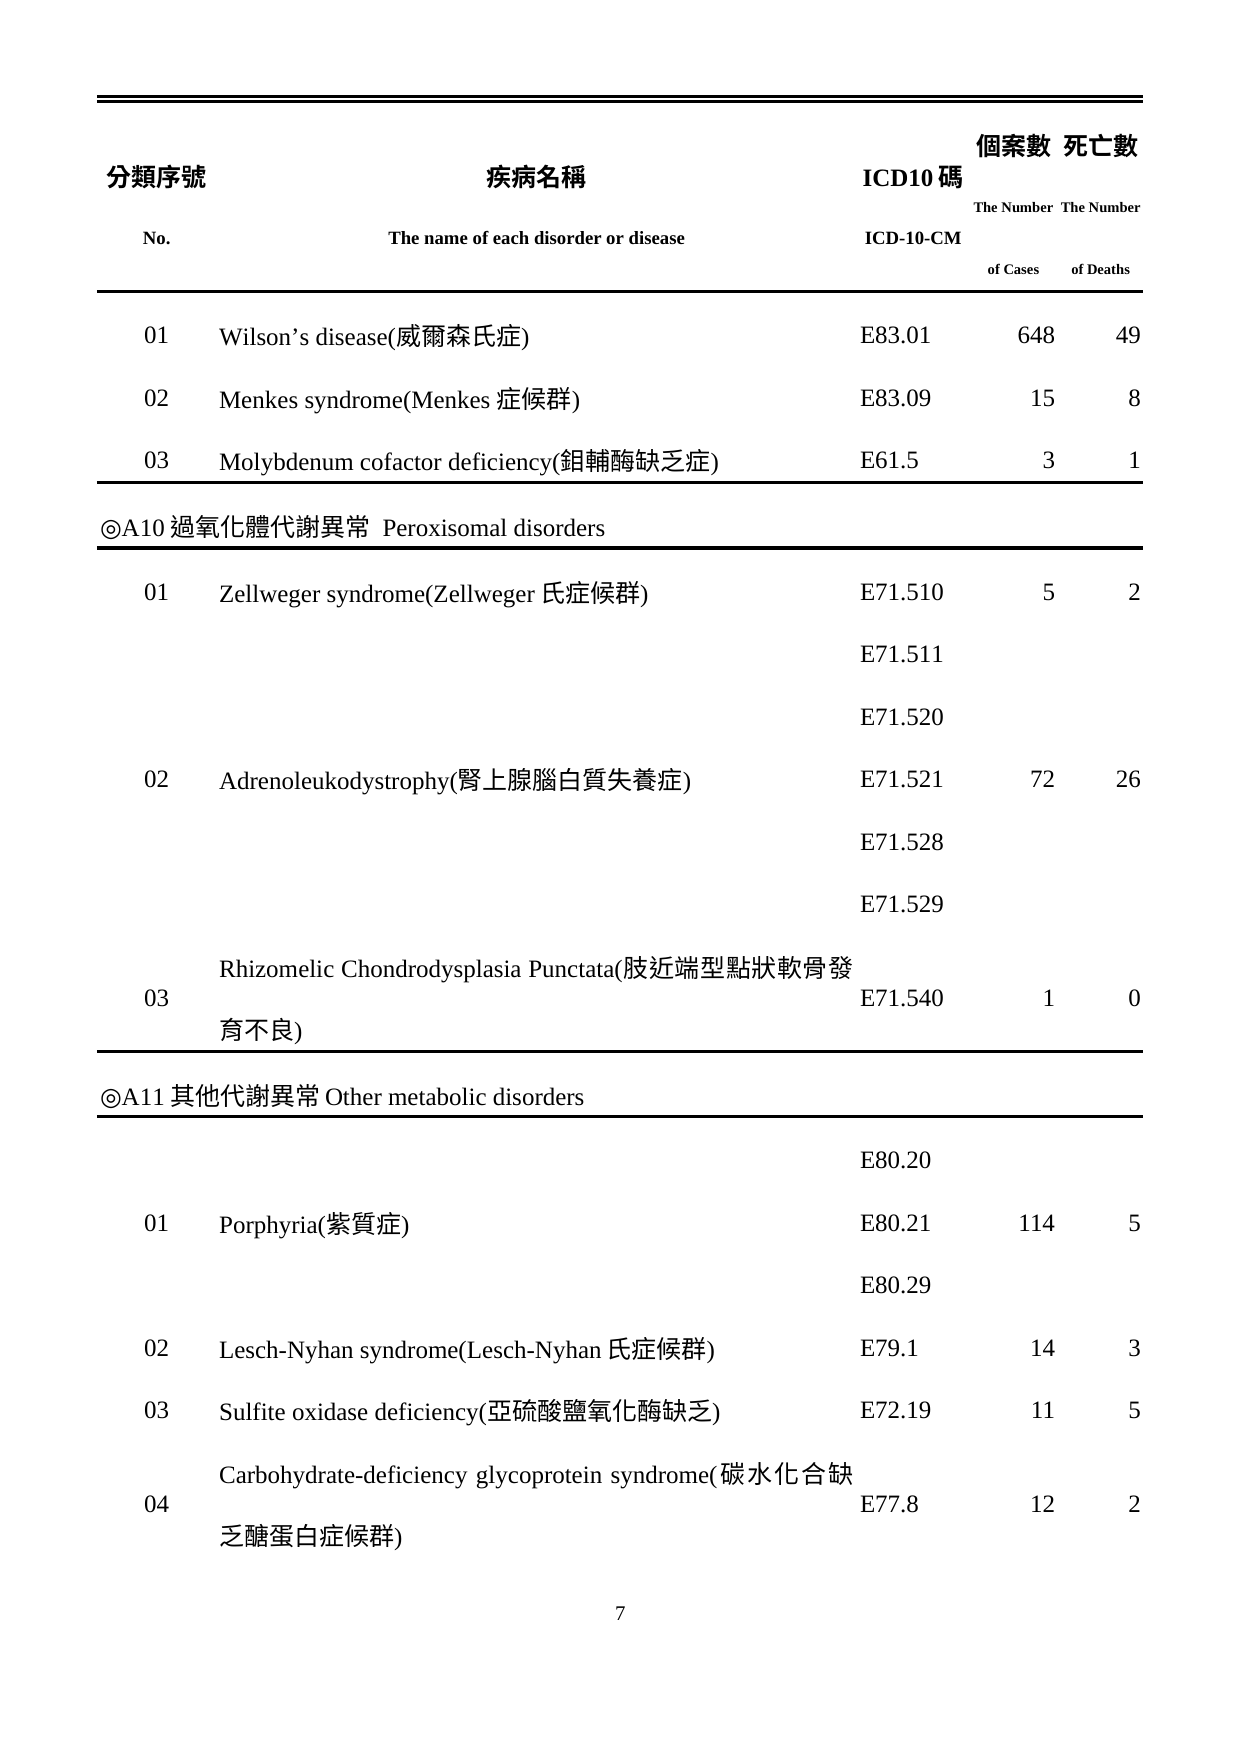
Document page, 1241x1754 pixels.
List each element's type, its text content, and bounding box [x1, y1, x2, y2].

table_cell 2 [1058, 550, 1143, 612]
table_cell 01 [97, 293, 216, 356]
table_cell ◎A11其他代謝異常Other metabolic disorders [97, 1053, 1143, 1115]
table_cell 15 [969, 356, 1057, 418]
table_cell 5 [969, 550, 1057, 612]
table_header 死亡數 The Number of Deaths [1058, 103, 1143, 290]
table_cell Wilson’s disease(威爾森氏症) [216, 293, 857, 356]
table_cell Zellweger syndrome(Zellweger氏症候群) [216, 550, 857, 612]
table_cell E79.1 [857, 1306, 969, 1368]
table_cell 1 [969, 925, 1057, 1049]
table_cell E71.540 [857, 925, 969, 1049]
table_cell 648 [969, 293, 1057, 356]
table_cell E83.01 [857, 293, 969, 356]
table_cell E72.19 [857, 1368, 969, 1431]
table_cell E80.20 E80.21 E80.29 [857, 1118, 969, 1306]
table_cell Rhizomelic Chondrodysplasia Punctata(肢近端型點狀軟骨發育不良) [216, 925, 857, 1049]
table_cell 2 [1058, 1431, 1143, 1556]
table_cell Adrenoleukodystrophy(腎上腺腦白質失養症) [216, 612, 857, 924]
table_cell 0 [1058, 925, 1143, 1049]
table_cell E61.5 [857, 418, 969, 481]
table_cell E71.510 [857, 550, 969, 612]
table_header ICD10碼 ICD-10-CM [857, 103, 969, 290]
table_cell Sulfite oxidase deficiency(亞硫酸鹽氧化酶缺乏) [216, 1368, 857, 1431]
table_header 疾病名稱 The name of each disorder or disease [216, 103, 857, 290]
table_cell 04 [97, 1431, 216, 1556]
table_cell 26 [1058, 612, 1143, 924]
table_cell 03 [97, 1368, 216, 1431]
table_cell 02 [97, 1306, 216, 1368]
table_cell Lesch-Nyhan syndrome(Lesch-Nyhan氏症候群) [216, 1306, 857, 1368]
table_cell E77.8 [857, 1431, 969, 1556]
table_cell E83.09 [857, 356, 969, 418]
table_cell Porphyria(紫質症) [216, 1118, 857, 1306]
table_cell 01 [97, 1118, 216, 1306]
table_cell 01 [97, 550, 216, 612]
table_cell 5 [1058, 1118, 1143, 1306]
table_header 個案數 The Number of Cases [969, 103, 1057, 290]
table_cell Menkes syndrome(Menkes 症候群) [216, 356, 857, 418]
table_cell 02 [97, 356, 216, 418]
table_cell 03 [97, 418, 216, 481]
table_cell 14 [969, 1306, 1057, 1368]
table_cell 5 [1058, 1368, 1143, 1431]
table_cell 1 [1058, 418, 1143, 481]
table_cell 3 [1058, 1306, 1143, 1368]
table_cell 49 [1058, 293, 1143, 356]
table_cell Molybdenum cofactor deficiency(鉬輔酶缺乏症) [216, 418, 857, 481]
table_cell Carbohydrate-deficiency glycoprotein syndrome(碳水化合缺乏醣蛋白症候群) [216, 1431, 857, 1556]
table_cell 3 [969, 418, 1057, 481]
table_cell 03 [97, 925, 216, 1049]
table_cell ◎A10過氧化體代謝異常 Peroxisomal disorders [97, 484, 1143, 546]
table_cell 12 [969, 1431, 1057, 1556]
table_cell 02 [97, 612, 216, 924]
table_cell 114 [969, 1118, 1057, 1306]
table_cell 11 [969, 1368, 1057, 1431]
table_cell E71.511 E71.520 E71.521 E71.528 E71.529 [857, 612, 969, 924]
table_header 分類序號 No. [97, 103, 216, 290]
table_cell 8 [1058, 356, 1143, 418]
table_cell 72 [969, 612, 1057, 924]
